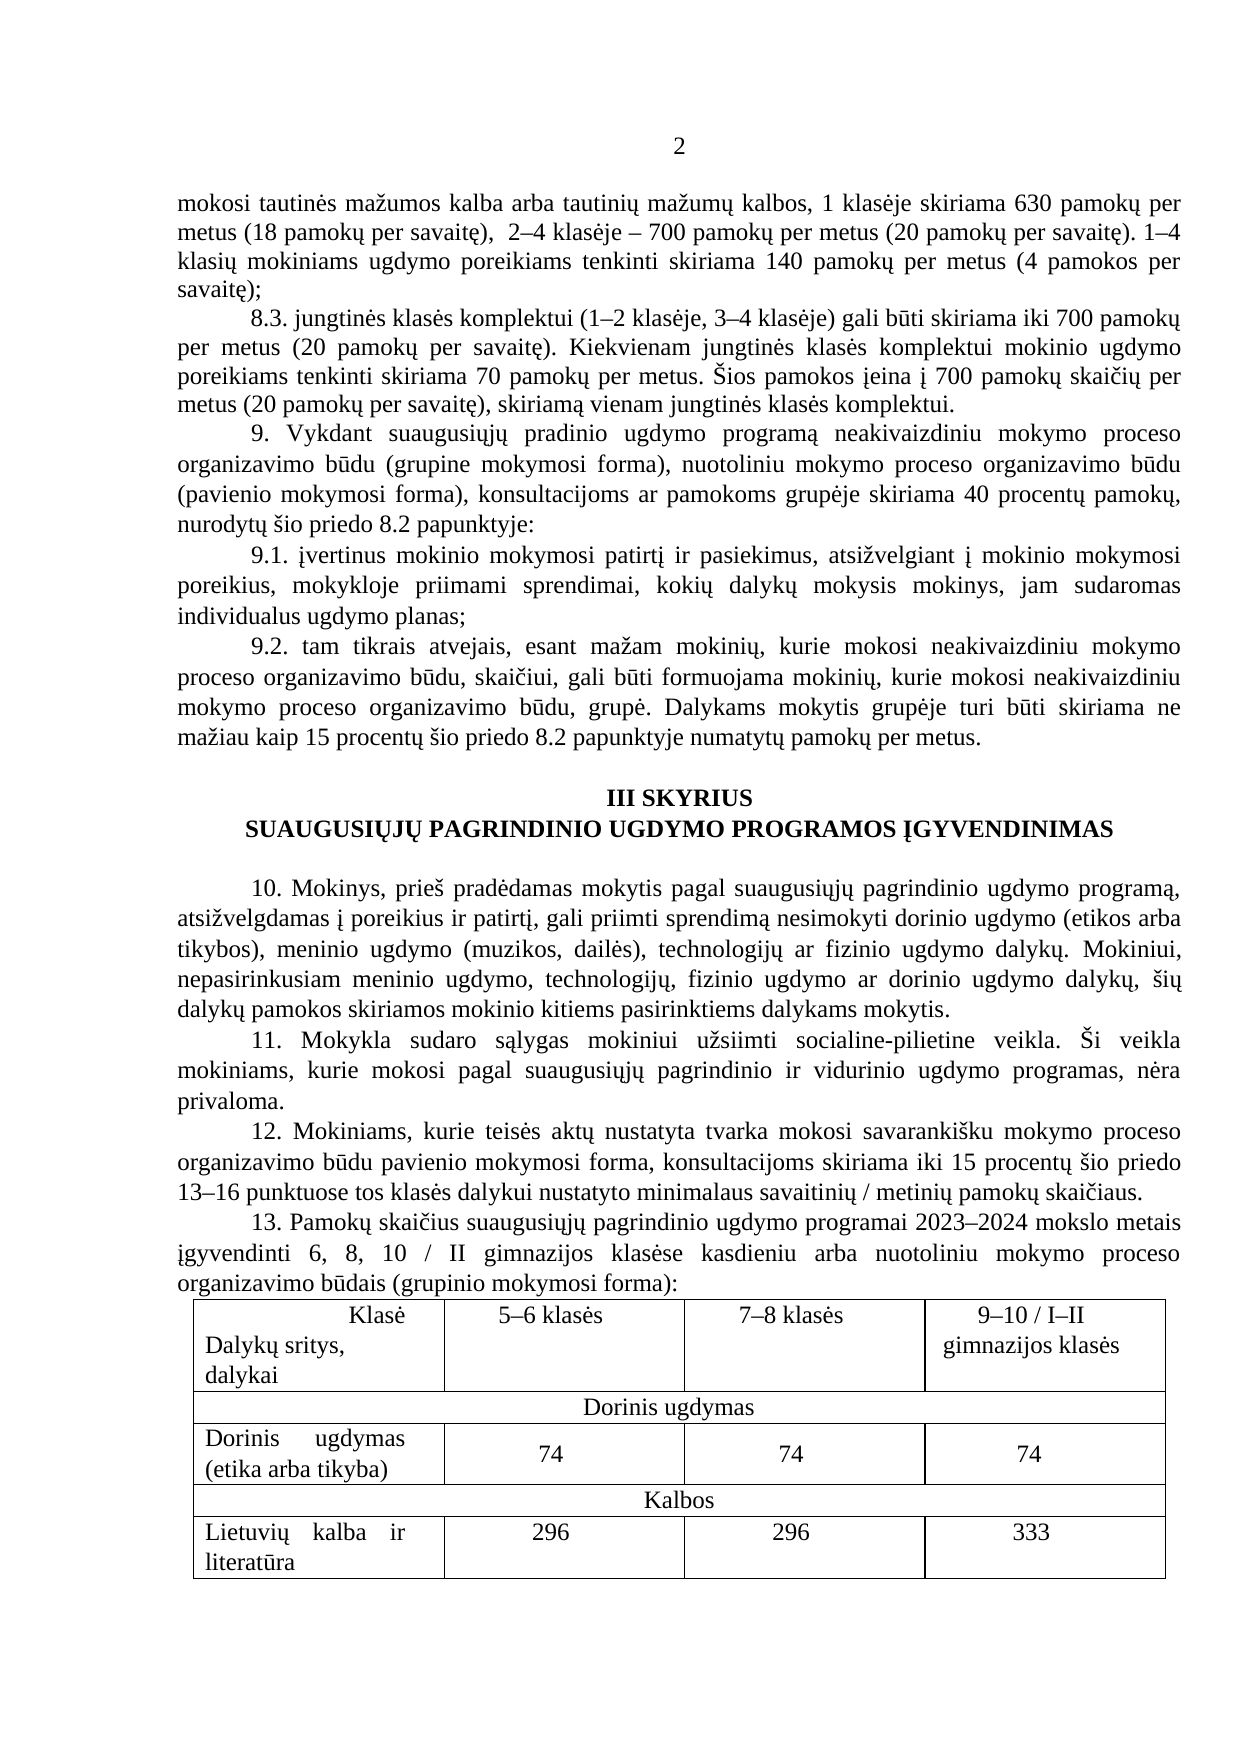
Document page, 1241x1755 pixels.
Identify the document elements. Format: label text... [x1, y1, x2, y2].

table_header Klasė Dalykų sritys, dalykai [194, 1300, 444, 1391]
table_cell 296 [445, 1517, 684, 1578]
text mokosi tautinės mažumos kalba arba tautinių mažumų kalbos, 1 klasėje skiriama 630 pamokų per metus (18 pamokų per savaitę), 2–4 klasėje – 700 pamokų per metus (20 pamokų per savaitę). 1–4 klasių mokiniams ugdymo poreikiams tenkinti skiriama 140 pamokų per metus (4 pamokos per savaitę); [177, 188, 1182, 303]
table_cell 333 [926, 1517, 1165, 1578]
table_cell 74 [445, 1424, 684, 1484]
text 8.3. jungtinės klasės komplektui (1–2 klasėje, 3–4 klasėje) gali būti skiriama iki 700 pamokų per metus (20 pamokų per savaitę). Kiekvienam jungtinės klasės komplektui mokinio ugdymo poreikiams tenkinti skiriama 70 pamokų per metus. Šios pamokos įeina į 700 pamokų skaičių per metus (20 pamokų per savaitę), skiriamą vienam jungtinės klasės komplektui. [177, 303, 1182, 418]
text 10. Mokinys, prieš pradėdamas mokytis pagal suaugusiųjų pagrindinio ugdymo programą, atsižvelgdamas į poreikius ir patirtį, gali priimti sprendimą nesimokyti dorinio ugdymo (etikos arba tikybos), meninio ugdymo (muzikos, dailės), technologijų ar fizinio ugdymo dalykų. Mokiniui, nepasirinkusiam meninio ugdymo, technologijų, fizinio ugdymo ar dorinio ugdymo dalykų, šių dalykų pamokos skiriamos mokinio kitiems pasirinktiems dalykams mokytis. [177, 873, 1182, 1023]
table_header 9–10 / I–II gimnazijos klasės [926, 1300, 1165, 1391]
text III SKYRIUS [177, 783, 1182, 812]
table_cell Dorinis ugdymas (etika arba tikyba) [194, 1424, 444, 1484]
table_cell Dorinis ugdymas [194, 1392, 1165, 1422]
table_cell Lietuvių kalba ir literatūra [194, 1517, 444, 1578]
text 9.2. tam tikrais atvejais, esant mažam mokinių, kurie mokosi neakivaizdiniu mokymo proceso organizavimo būdu, skaičiui, gali būti formuojama mokinių, kurie mokosi neakivaizdiniu mokymo proceso organizavimo būdu, grupė. Dalykams mokytis grupėje turi būti skiriama ne mažiau kaip 15 procentų šio priedo 8.2 papunktyje numatytų pamokų per metus. [177, 631, 1182, 751]
text 13. Pamokų skaičius suaugusiųjų pagrindinio ugdymo programai 2023–2024 mokslo metais įgyvendinti 6, 8, 10 / II gimnazijos klasėse kasdieniu arba nuotoliniu mokymo proceso organizavimo būdais (grupinio mokymosi forma): [177, 1207, 1182, 1297]
table_cell 74 [926, 1424, 1165, 1484]
table_header 7–8 klasės [685, 1300, 924, 1391]
table_cell Kalbos [194, 1485, 1165, 1516]
text SUAUGUSIŲJŲ PAGRINDINIO UGDYMO PROGRAMOS ĮGYVENDINIMAS [177, 814, 1182, 842]
text 12. Mokiniams, kurie teisės aktų nustatyta tvarka mokosi savarankišku mokymo proceso organizavimo būdu pavienio mokymosi forma, konsultacijoms skiriama iki 15 procentų šio priedo 13–16 punktuose tos klasės dalykui nustatyto minimalaus savaitinių / metinių pamokų skaičiaus. [177, 1116, 1182, 1206]
text 11. Mokykla sudaro sąlygas mokiniui užsiimti socialine-pilietine veikla. Ši veikla mokiniams, kurie mokosi pagal suaugusiųjų pagrindinio ir vidurinio ugdymo programas, nėra privaloma. [177, 1025, 1182, 1114]
table_cell 74 [685, 1424, 924, 1484]
table_cell 296 [685, 1517, 924, 1578]
text 9. Vykdant suaugusiųjų pradinio ugdymo programą neakivaizdiniu mokymo proceso organizavimo būdu (grupine mokymosi forma), nuotoliniu mokymo proceso organizavimo būdu (pavienio mokymosi forma), konsultacijoms ar pamokoms grupėje skiriama 40 procentų pamokų, nurodytų šio priedo 8.2 papunktyje: [177, 418, 1182, 538]
table_header 5–6 klasės [445, 1300, 684, 1391]
text 9.1. įvertinus mokinio mokymosi patirtį ir pasiekimus, atsižvelgiant į mokinio mokymosi poreikius, mokykloje priimami sprendimai, kokių dalykų mokysis mokinys, jam sudaromas individualus ugdymo planas; [177, 540, 1182, 629]
